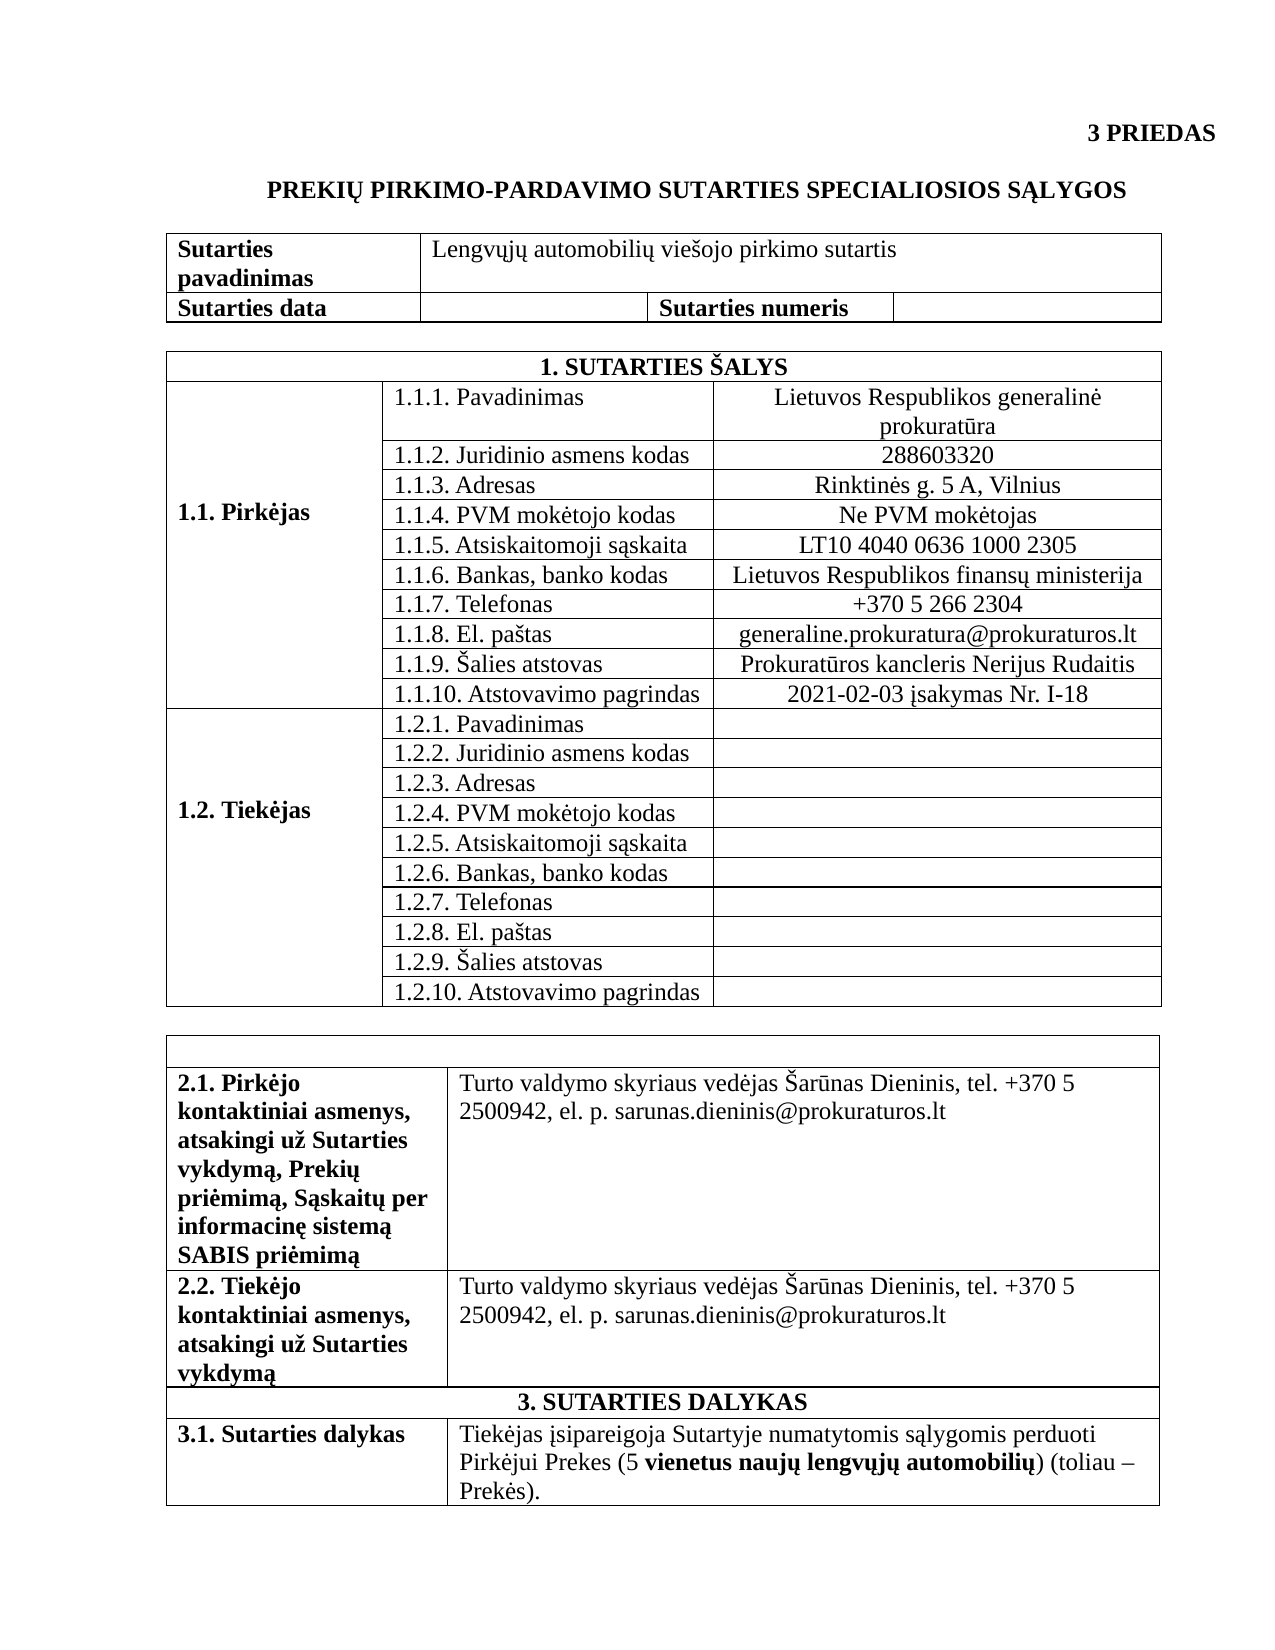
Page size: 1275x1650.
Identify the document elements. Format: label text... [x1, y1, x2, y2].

table_cell [714, 858, 1161, 886]
table_cell Sutarties numeris [648, 293, 893, 321]
table_cell Prokuratūros kancleris Nerijus Rudaitis [714, 649, 1161, 678]
table_cell Lietuvos Respublikos finansų ministerija [714, 560, 1161, 588]
table_cell 1.1.10. Atstovavimo pagrindas [383, 679, 713, 708]
table_cell Lietuvos Respublikos generalinė prokuratūra [714, 382, 1161, 439]
table_cell 1.1.8. El. paštas [383, 619, 713, 648]
table_cell [714, 798, 1161, 827]
table_cell [714, 917, 1161, 946]
table_cell 1.1.4. PVM mokėtojo kodas [383, 500, 713, 529]
table_cell [714, 947, 1161, 976]
table_cell Turto valdymo skyriaus vedėjas Šarūnas Dieninis, tel. +370 5 2500942, el. p. sarunas.dieninis@prokuraturos.lt [448, 1271, 1159, 1386]
table_cell 1.2.7. Telefonas [383, 888, 713, 916]
table_cell 1.1.7. Telefonas [383, 590, 713, 618]
table_cell LT10 4040 0636 1000 2305 [714, 530, 1161, 559]
table_cell [714, 828, 1161, 857]
table_cell Turto valdymo skyriaus vedėjas Šarūnas Dieninis, tel. +370 5 2500942, el. p. sarunas.dieninis@prokuraturos.lt [448, 1068, 1159, 1270]
table_cell [894, 293, 1161, 321]
table_cell 1.2.8. El. paštas [383, 917, 713, 946]
table_cell generaline.prokuratura@prokuraturos.lt [714, 619, 1161, 648]
table_header 1. SUTARTIES ŠALYS [167, 352, 1161, 381]
table_cell [714, 888, 1161, 916]
table_cell Rinktinės g. 5 A, Vilnius [714, 470, 1161, 499]
table_cell 1.1.3. Adresas [383, 470, 713, 499]
table_cell 2.1. Pirkėjo kontaktiniai asmenys, atsakingi už Sutarties vykdymą, Prekių priėmimą, Sąskaitų per informacinę sistemą SABIS priėmimą [167, 1068, 447, 1270]
table_cell 1.1.9. Šalies atstovas [383, 649, 713, 678]
table_cell [714, 709, 1161, 737]
table_cell 288603320 [714, 441, 1161, 469]
table_cell 3. SUTARTIES DALYKAS [167, 1388, 1159, 1418]
table_cell 1.2.5. Atsiskaitomoji sąskaita [383, 828, 713, 857]
table_cell [714, 768, 1161, 797]
table_cell Sutarties data [167, 293, 420, 321]
table_cell 1.2. Tiekėjas [167, 709, 382, 1006]
table_cell 1.1.6. Bankas, banko kodas [383, 560, 713, 588]
table_cell Tiekėjas įsipareigoja Sutartyje numatytomis sąlygomis perduoti Pirkėjui Prekes (5 vienetus naujų lengvųjų automobilių) (toliau – Prekės). [448, 1419, 1159, 1505]
table_cell [714, 739, 1161, 767]
text Prekių pirkimo-pardavimo sutarties Specialiosios sąlygos [177, 176, 1216, 204]
table_cell 2021-02-03 įsakymas Nr. I-18 [714, 679, 1161, 708]
table_cell +370 5 266 2304 [714, 590, 1161, 618]
table_cell Ne PVM mokėtojas [714, 500, 1161, 529]
table_cell 1.2.2. Juridinio asmens kodas [383, 739, 713, 767]
table_header Lengvųjų automobilių viešojo pirkimo sutartis [421, 234, 1161, 292]
table_cell [421, 293, 647, 321]
table_cell 1.2.9. Šalies atstovas [383, 947, 713, 976]
text 3 priedas [177, 118, 1216, 147]
table_cell 1.2.3. Adresas [383, 768, 713, 797]
table_cell 1.1.1. Pavadinimas [383, 382, 713, 439]
table_cell 1.1.5. Atsiskaitomoji sąskaita [383, 530, 713, 559]
table_cell [714, 977, 1161, 1006]
table_cell 1.2.6. Bankas, banko kodas [383, 858, 713, 886]
table_cell 2.2. Tiekėjo kontaktiniai asmenys, atsakingi už Sutarties vykdymą [167, 1271, 447, 1386]
table_cell 3.1. Sutarties dalykas [167, 1419, 447, 1505]
table_cell 1.1.2. Juridinio asmens kodas [383, 441, 713, 469]
table_header Sutarties pavadinimas [167, 234, 420, 292]
table_cell 1.1. Pirkėjas [167, 382, 382, 708]
table_cell 1.2.4. PVM mokėtojo kodas [383, 798, 713, 827]
table_cell 1.2.1. Pavadinimas [383, 709, 713, 737]
table_cell 1.2.10. Atstovavimo pagrindas [383, 977, 713, 1006]
table_header [167, 1036, 1159, 1067]
